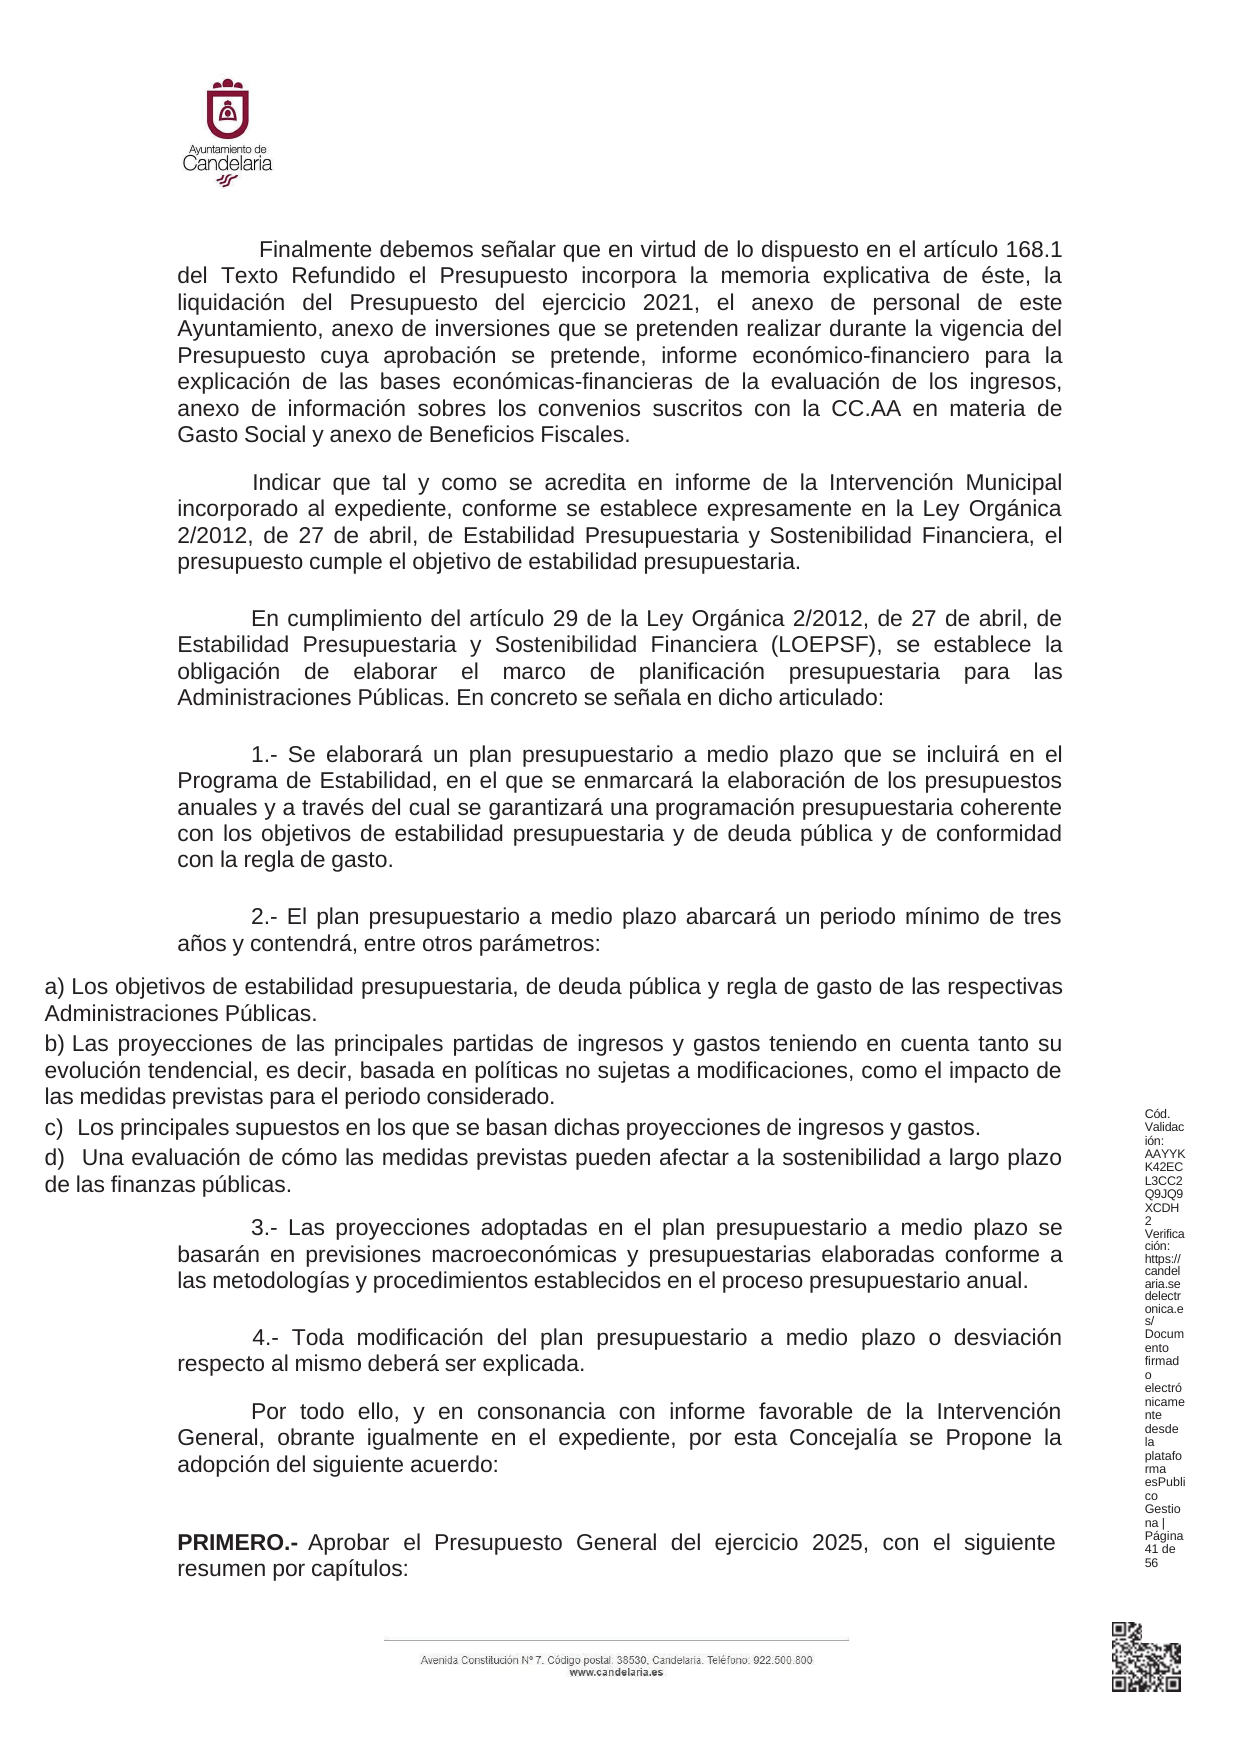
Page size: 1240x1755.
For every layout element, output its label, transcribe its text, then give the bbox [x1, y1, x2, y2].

list Documento firmado electrónicamente desde la plataforma esPublico Gestiona | Página 41 de 56 [1144, 1328, 1186, 1570]
text En cumplimiento del artículo 29 de la Ley Orgánica 2/2012, de 27 de abril, de Estabilidad Presupuestaria y Sostenibilidad Financiera (LOEPSF), se establece la obligación de elaborar el marco de planificación presupuestaria para las Administraciones Públicas. En concreto se señala en dicho articulado: [177, 605, 1062, 711]
text 1.- Se elaborará un plan presupuestario a medio plazo que se incluirá en el Programa de Estabilidad, en el que se enmarcará la elaboración de los presupuestos anuales y a través del cual se garantizará una programación presupuestaria coherente con los objetivos de estabilidad presupuestaria y de deuda pública y de conformidad con la regla de gasto. [177, 741, 1062, 873]
text Por todo ello, y en consonancia con informe favorable de la Intervención General, obrante igualmente en el expediente, por esta Concejalía se Propone la adopción del siguiente acuerdo: [177, 1398, 1062, 1477]
text 4.- Toda modificación del plan presupuestario a medio plazo o desviación respecto al mismo deberá ser explicada. [177, 1323, 1062, 1376]
text PRIMERO.- Aprobar el Presupuesto General del ejercicio 2025, con el siguiente resumen por capítulos: [177, 1528, 1091, 1581]
text Indicar que tal y como se acredita en informe de la Intervención Municipal incorporado al expediente, conforme se establece expresamente en la Ley Orgánica 2/2012, de 27 de abril, de Estabilidad Presupuestaria y Sostenibilidad Financiera, el presupuesto cumple el objetivo de estabilidad presupuestaria. [177, 469, 1062, 575]
list Los objetivos de estabilidad presupuestaria, de deuda pública y regla de gasto de las respectivas Administraciones Públicas. [44, 973, 1063, 1026]
list Los principales supuestos en los que se basan dichas proyecciones de ingresos y gastos. [44, 1114, 1063, 1140]
list Cód. Validación: AAYYKK42ECL3CC2Q9JQ9XCDH2 [1144, 1107, 1186, 1228]
list Las proyecciones de las principales partidas de ingresos y gastos teniendo en cuenta tanto su evolución tendencial, es decir, basada en políticas no sujetas a modificaciones, como el impacto de las medidas previstas para el periodo considerado. [44, 1030, 1063, 1109]
text 2.- El plan presupuestario a medio plazo abarcará un periodo mínimo de tres años y contendrá, entre otros parámetros: [177, 903, 1061, 956]
text 3.- Las proyecciones adoptadas en el plan presupuestario a medio plazo se basarán en previsiones macroeconómicas y presupuestarias elaboradas conforme a las metodologías y procedimientos establecidos en el proceso presupuestario anual. [177, 1214, 1063, 1294]
list Verificación: https://candelaria.sedelectronica.es/ [1144, 1228, 1186, 1328]
list [1142, 1106, 1186, 1643]
list Una evaluación de cómo las medidas previstas pueden afectar a la sostenibilidad a largo plazo de las finanzas públicas. [44, 1144, 1062, 1197]
text Finalmente debemos señalar que en virtud de lo dispuesto en el artículo 168.1 del Texto Refundido el Presupuesto incorpora la memoria explicativa de éste, la liquidación del Presupuesto del ejercicio 2021, el anexo de personal de este Ayuntamiento, anexo de inversiones que se pretenden realizar durante la vigencia del Presupuesto cuya aprobación se pretende, informe económico-financiero para la explicación de las bases económicas-financieras de la evaluación de los ingresos, anexo de información sobres los convenios suscritos con la CC.AA en materia de Gasto Social y anexo de Beneficios Fiscales. [177, 236, 1063, 448]
